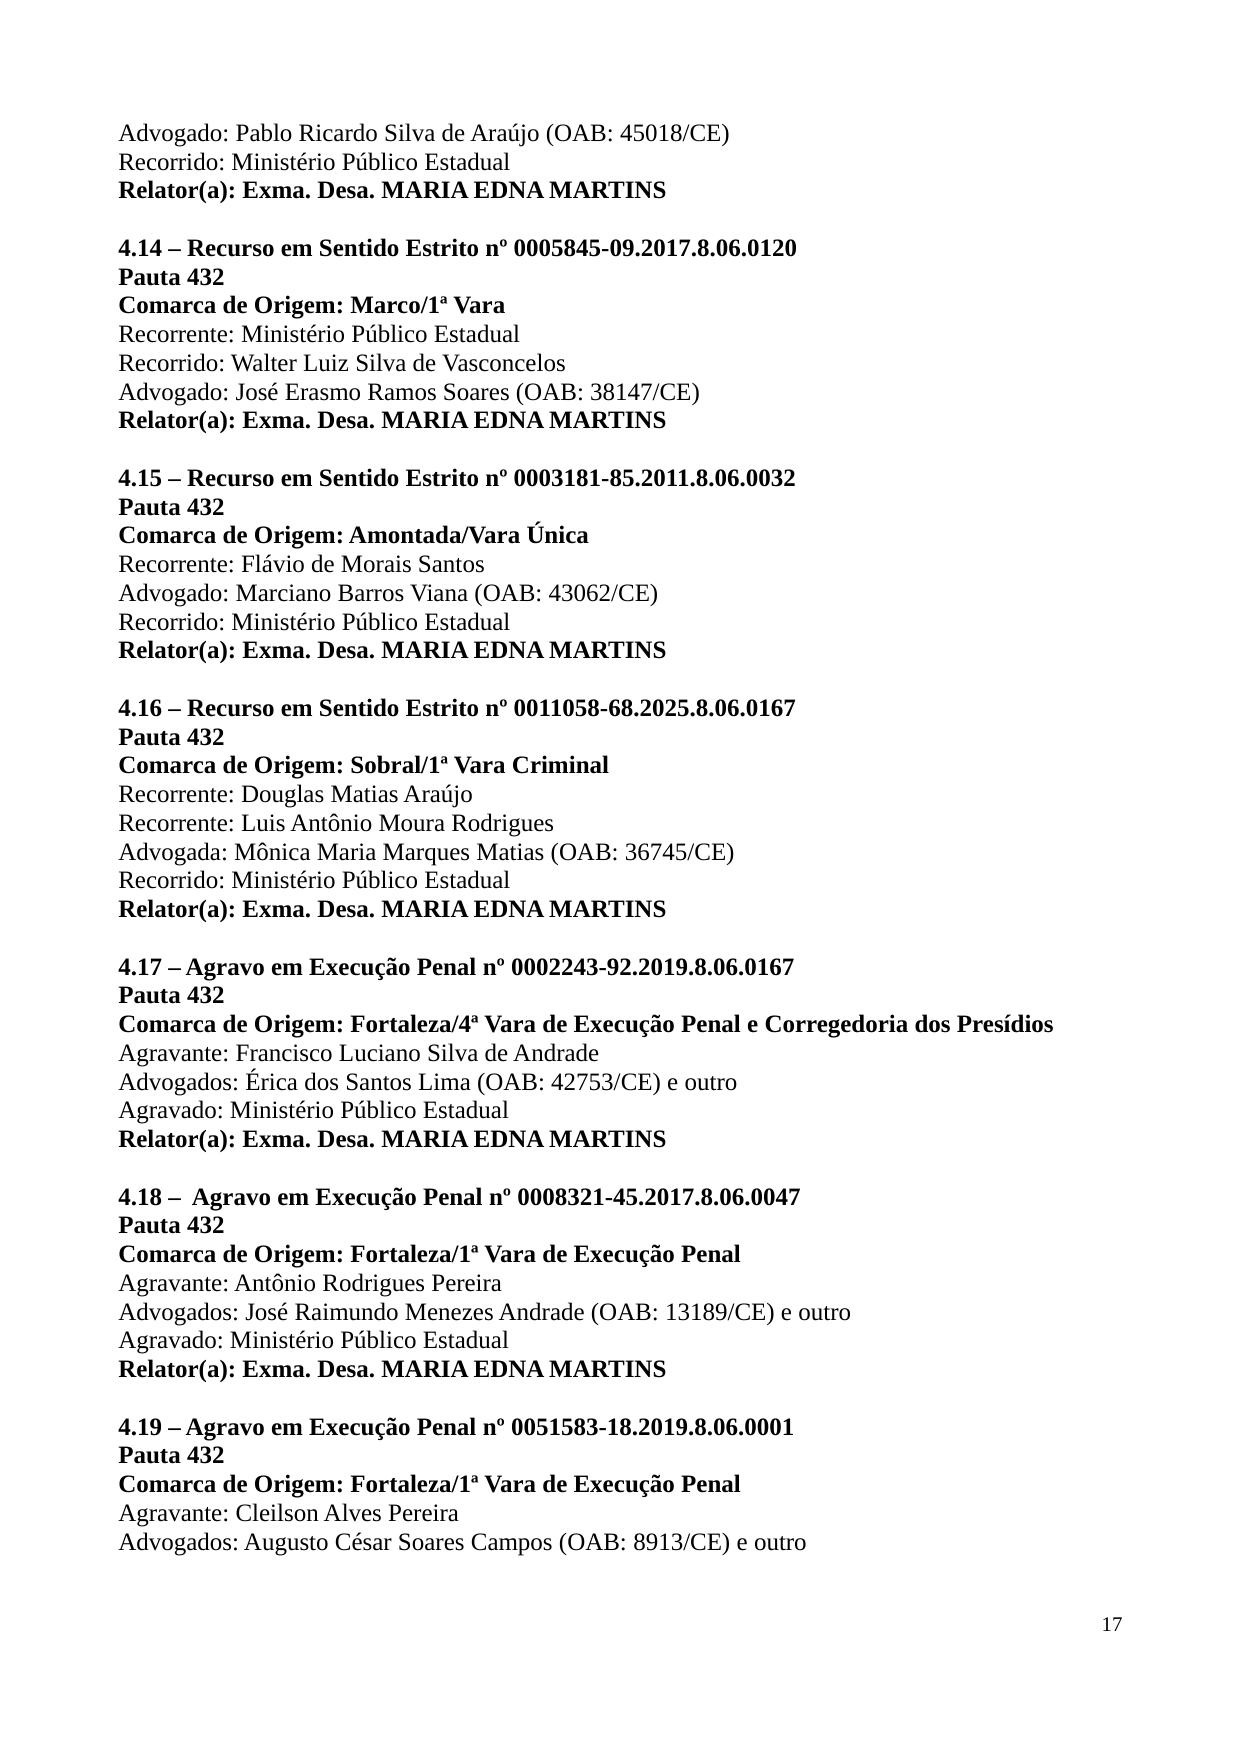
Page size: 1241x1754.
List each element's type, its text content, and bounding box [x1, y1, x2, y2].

text 4.18 – Agravo em Execução Penal nº 0008321-45.2017.8.06.0047 [118, 1182, 1122, 1211]
text Comarca de Origem: Fortaleza/1ª Vara de Execução Penal [118, 1469, 1122, 1498]
text Advogado: José Erasmo Ramos Soares (OAB: 38147/CE) [118, 377, 1122, 406]
text Pauta 432 [118, 1211, 1122, 1239]
text Recorrido: Ministério Público Estadual [118, 866, 1122, 894]
text Comarca de Origem: Fortaleza/4ª Vara de Execução Penal e Corregedoria dos Presídios [118, 1009, 1122, 1038]
text Relator(a): Exma. Desa. MARIA EDNA MARTINS [118, 1354, 1122, 1383]
text Relator(a): Exma. Desa. MARIA EDNA MARTINS [118, 1124, 1122, 1153]
text Recorrido: Ministério Público Estadual [118, 607, 1122, 636]
text Recorrido: Walter Luiz Silva de Vasconcelos [118, 348, 1122, 377]
text Agravado: Ministério Público Estadual [118, 1096, 1122, 1124]
text Relator(a): Exma. Desa. MARIA EDNA MARTINS [118, 894, 1122, 923]
text Pauta 432 [118, 262, 1122, 291]
text Recorrente: Ministério Público Estadual [118, 319, 1122, 348]
text 4.19 – Agravo em Execução Penal nº 0051583-18.2019.8.06.0001 [118, 1412, 1122, 1441]
text Recorrente: Luis Antônio Moura Rodrigues [118, 808, 1122, 837]
text Recorrido: Ministério Público Estadual [118, 147, 1122, 176]
text Comarca de Origem: Amontada/Vara Única [118, 521, 1122, 549]
text 4.14 – Recurso em Sentido Estrito nº 0005845-09.2017.8.06.0120 [118, 233, 1122, 262]
text Advogado: Pablo Ricardo Silva de Araújo (OAB: 45018/CE) [118, 118, 1122, 147]
text 4.16 – Recurso em Sentido Estrito nº 0011058-68.2025.8.06.0167 [118, 693, 1122, 722]
text Advogados: Érica dos Santos Lima (OAB: 42753/CE) e outro [118, 1067, 1122, 1096]
text Advogados: José Raimundo Menezes Andrade (OAB: 13189/CE) e outro [118, 1297, 1122, 1326]
text Agravante: Cleilson Alves Pereira [118, 1498, 1122, 1527]
text Comarca de Origem: Marco/1ª Vara [118, 291, 1122, 319]
text Relator(a): Exma. Desa. MARIA EDNA MARTINS [118, 636, 1122, 664]
text Pauta 432 [118, 981, 1122, 1009]
text Agravado: Ministério Público Estadual [118, 1326, 1122, 1354]
text Pauta 432 [118, 492, 1122, 521]
text Advogada: Mônica Maria Marques Matias (OAB: 36745/CE) [118, 837, 1122, 866]
text Recorrente: Flávio de Morais Santos [118, 549, 1122, 578]
text Advogados: Augusto César Soares Campos (OAB: 8913/CE) e outro [118, 1527, 1122, 1556]
text Relator(a): Exma. Desa. MARIA EDNA MARTINS [118, 406, 1122, 434]
text Relator(a): Exma. Desa. MARIA EDNA MARTINS [118, 176, 1122, 204]
text Agravante: Antônio Rodrigues Pereira [118, 1268, 1122, 1297]
text 4.15 – Recurso em Sentido Estrito nº 0003181-85.2011.8.06.0032 [118, 463, 1122, 492]
text Advogado: Marciano Barros Viana (OAB: 43062/CE) [118, 578, 1122, 607]
text Comarca de Origem: Sobral/1ª Vara Criminal [118, 751, 1122, 779]
text Recorrente: Douglas Matias Araújo [118, 779, 1122, 808]
text Comarca de Origem: Fortaleza/1ª Vara de Execução Penal [118, 1239, 1122, 1268]
text Agravante: Francisco Luciano Silva de Andrade [118, 1038, 1122, 1067]
text 4.17 – Agravo em Execução Penal nº 0002243-92.2019.8.06.0167 [118, 952, 1122, 981]
text Pauta 432 [118, 1441, 1122, 1469]
text Pauta 432 [118, 722, 1122, 751]
